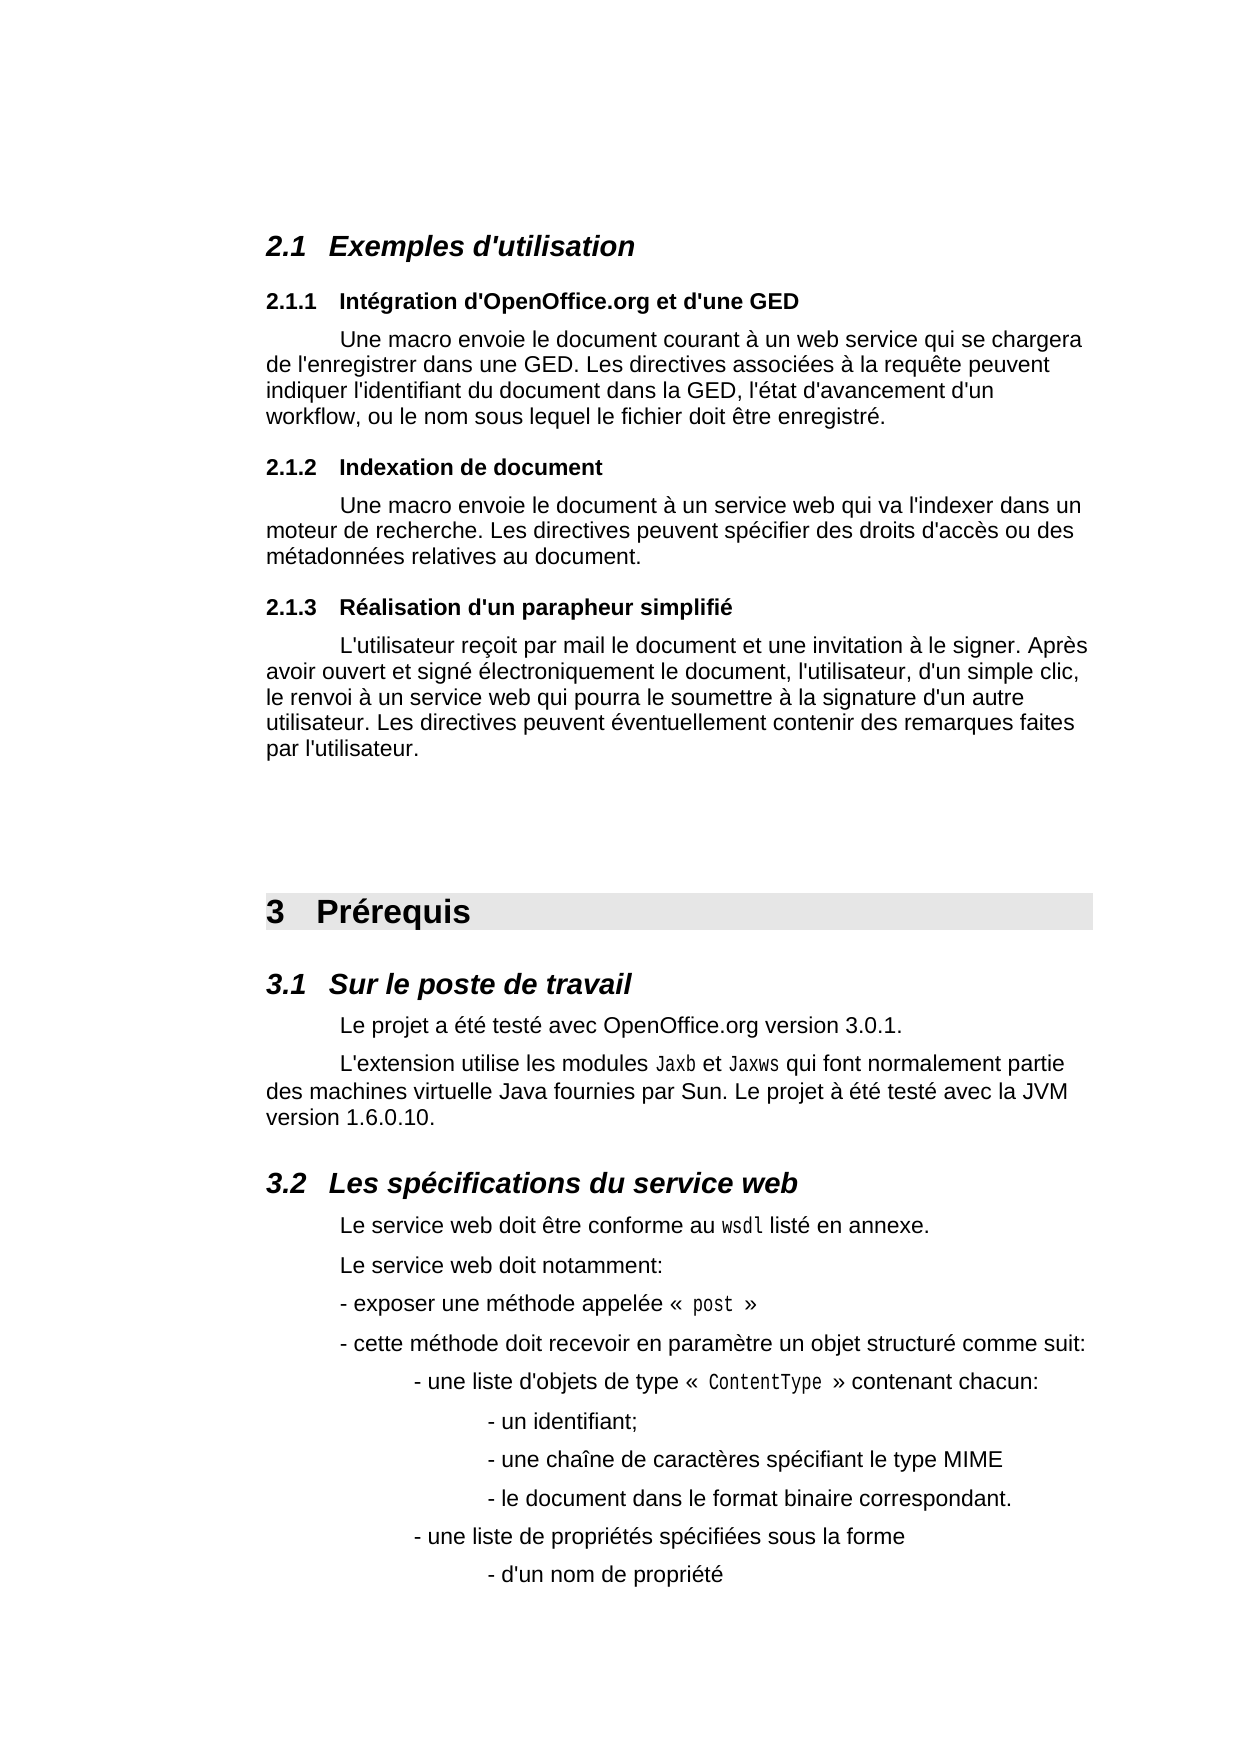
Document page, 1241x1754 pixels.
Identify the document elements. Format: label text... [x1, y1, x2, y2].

text Le service web doit être conforme au wsdl listé en annexe. [266, 1212, 1093, 1240]
text L'utilisateur reçoit par mail le document et une invitation à le signer. Après avoir ouvert et signé électroniquement le document, l'utilisateur, d'un simple clic, le renvoi à un service web qui pourra le soumettre à la signature d'un autre utilisateur. Les directives peuvent éventuellement contenir des remarques faites par l'utilisateur. [266, 633, 1093, 761]
text - une liste de propriétés spécifiées sous la forme [266, 1523, 1093, 1549]
text Une macro envoie le document à un service web qui va l'indexer dans un moteur de recherche. Les directives peuvent spécifier des droits d'accès ou des métadonnées relatives au document. [266, 492, 1093, 569]
text - d'un nom de propriété [266, 1561, 1093, 1587]
text - le document dans le format binaire correspondant. [266, 1485, 1093, 1511]
subtitle Sur le poste de travail [266, 968, 1093, 1000]
text - une liste d'objets de type « ContentType » contenant chacun: [266, 1369, 1093, 1396]
text - cette méthode doit recevoir en paramètre un objet structuré comme suit: [266, 1331, 1093, 1356]
text - un identifiant; [266, 1409, 1093, 1434]
subtitle Prérequis [266, 893, 1093, 930]
text - une chaîne de caractères spécifiant le type MIME [266, 1447, 1093, 1473]
subtitle Les spécifications du service web [266, 1167, 1093, 1200]
subtitle Exemples d'utilisation [266, 230, 1093, 263]
text Une macro envoie le document courant à un web service qui se chargera de l'enregistrer dans une GED. Les directives associées à la requête peuvent indiquer l'identifiant du document dans la GED, l'état d'avancement d'un workflow, ou le nom sous lequel le fichier doit être enregistré. [266, 326, 1093, 429]
text Le service web doit notamment: [266, 1252, 1093, 1278]
subtitle Réalisation d'un parapheur simplifié [266, 595, 1093, 621]
subtitle Indexation de document [266, 454, 1093, 480]
subtitle Intégration d'OpenOffice.org et d'une GED [266, 288, 1093, 314]
text L'extension utilise les modules Jaxb et Jaxws qui font normalement partie des machines virtuelle Java fournies par Sun. Le projet à été testé avec la JVM version 1.6.0.10. [266, 1051, 1093, 1130]
text - exposer une méthode appelée « post » [266, 1291, 1093, 1318]
text Le projet a été testé avec OpenOffice.org version 3.0.1. [266, 1013, 1093, 1038]
